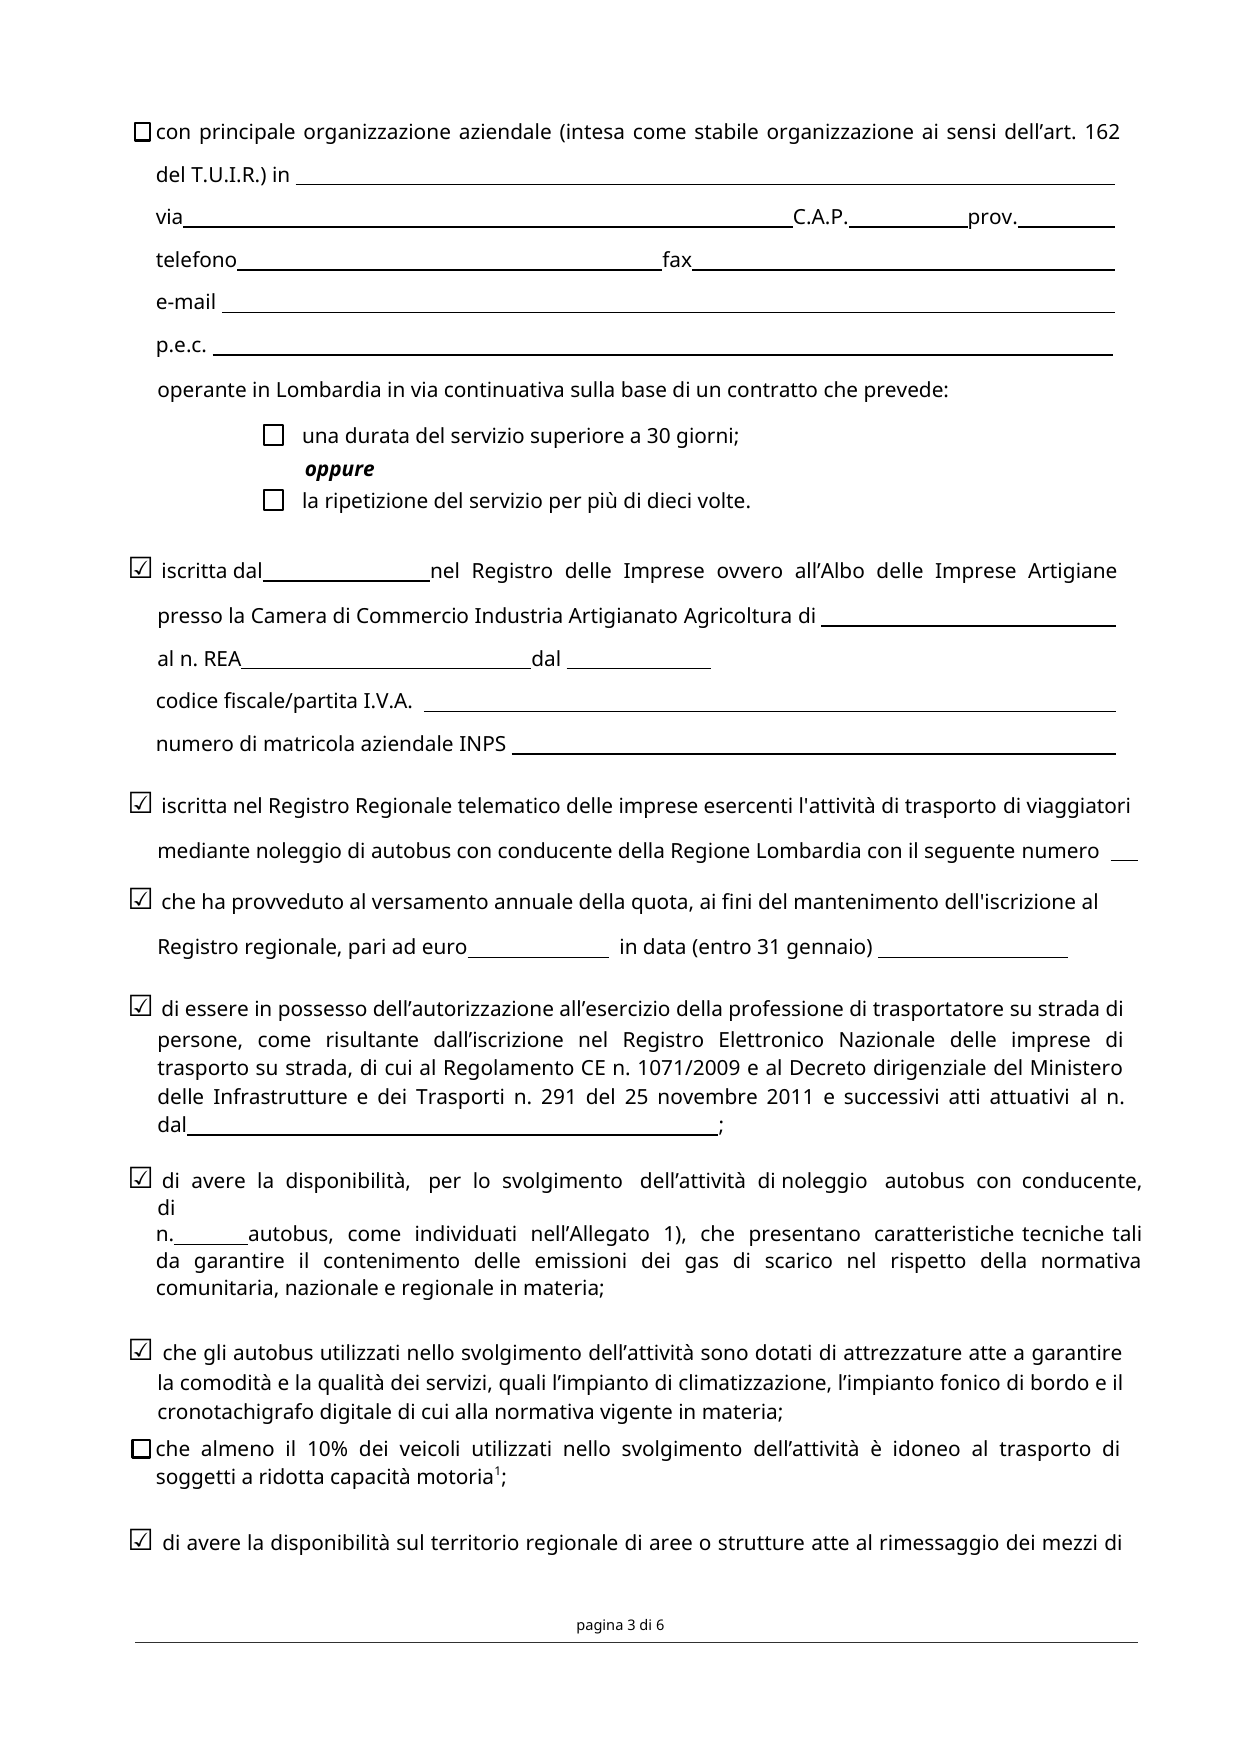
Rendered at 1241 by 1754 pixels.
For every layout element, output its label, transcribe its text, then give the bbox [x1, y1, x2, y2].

text n. autobus, come individuati nell’Allegato 1), che presentano caratteristiche tecniche tali da garantire il contenimento delle emissioni dei gas di scarico nel rispetto della normativa comunitaria, nazionale e regionale in materia; [156, 1221, 1142, 1300]
text che almeno il 10% dei veicoli utilizzati nello svolgimento dell’attività è idoneo al trasporto di soggetti a ridotta capacità motoria1; [155, 1434, 1122, 1491]
text ☑ iscritta dal nel Registro delle Imprese ovvero all’Albo delle Imprese Artigiane presso la Camera di Commercio Industria Artigianato Agricoltura di al n. REA dal [127, 547, 1119, 672]
text la ripetizione del servizio per più di dieci volte. [246, 486, 1142, 515]
text una durata del servizio superiore a 30 giorni; [246, 421, 1142, 449]
text ☑ di avere la disponibilità sul territorio regionale di aree o strutture atte al rimessaggio dei mezzi di [127, 1519, 1124, 1559]
text ☑ che gli autobus utilizzati nello svolgimento dell’attività sono dotati di attrezzature atte a garantire la comodità e la qualità dei servizi, quali l’impianto di climatizzazione, l’impianto fonico di bordo e il cronotachigrafo digitale di cui alla normativa vigente in materia; [127, 1329, 1124, 1425]
text operante in Lombardia in via continuativa sulla base di un contratto che prevede: [157, 376, 1142, 404]
text codice fiscale/partita I.V.A. numero di matricola aziendale INPS [156, 686, 1117, 757]
text oppure [304, 454, 646, 482]
text ☑ di avere la disponibilità, per lo svolgimento dell’attività di noleggio autobus con conducente, di [127, 1167, 1142, 1221]
text ☑ che ha provveduto al versamento annuale della quota, ai fini del mantenimento dell'iscrizione al Registro regionale, pari ad euro in data (entro 31 gennaio) [127, 878, 1142, 961]
text p.e.c. [156, 330, 1142, 358]
text con principale organizzazione aziendale (intesa come stabile organizzazione ai sensi dell’art. 162 del T.U.I.R.) in via C.A.P. prov. telefono fax e-mail [156, 117, 1121, 316]
text ☑ di essere in possesso dell’autorizzazione all’esercizio della professione di trasportatore su strada di persone, come risultante dall’iscrizione nel Registro Elettronico Nazionale delle imprese di trasporto su strada, di cui al Regolamento CE n. 1071/2009 e al Decreto dirigenziale del Ministero delle Infrastrutture e dei Trasporti n. 291 del 25 novembre 2011 e successivi atti attuativi al n. dal ; [127, 985, 1124, 1139]
text ☑ iscritta nel Registro Regionale telematico delle imprese esercenti l'attività di trasporto di viaggiatori mediante noleggio di autobus con conducente della Regione Lombardia con il seguente numero [127, 782, 1142, 864]
